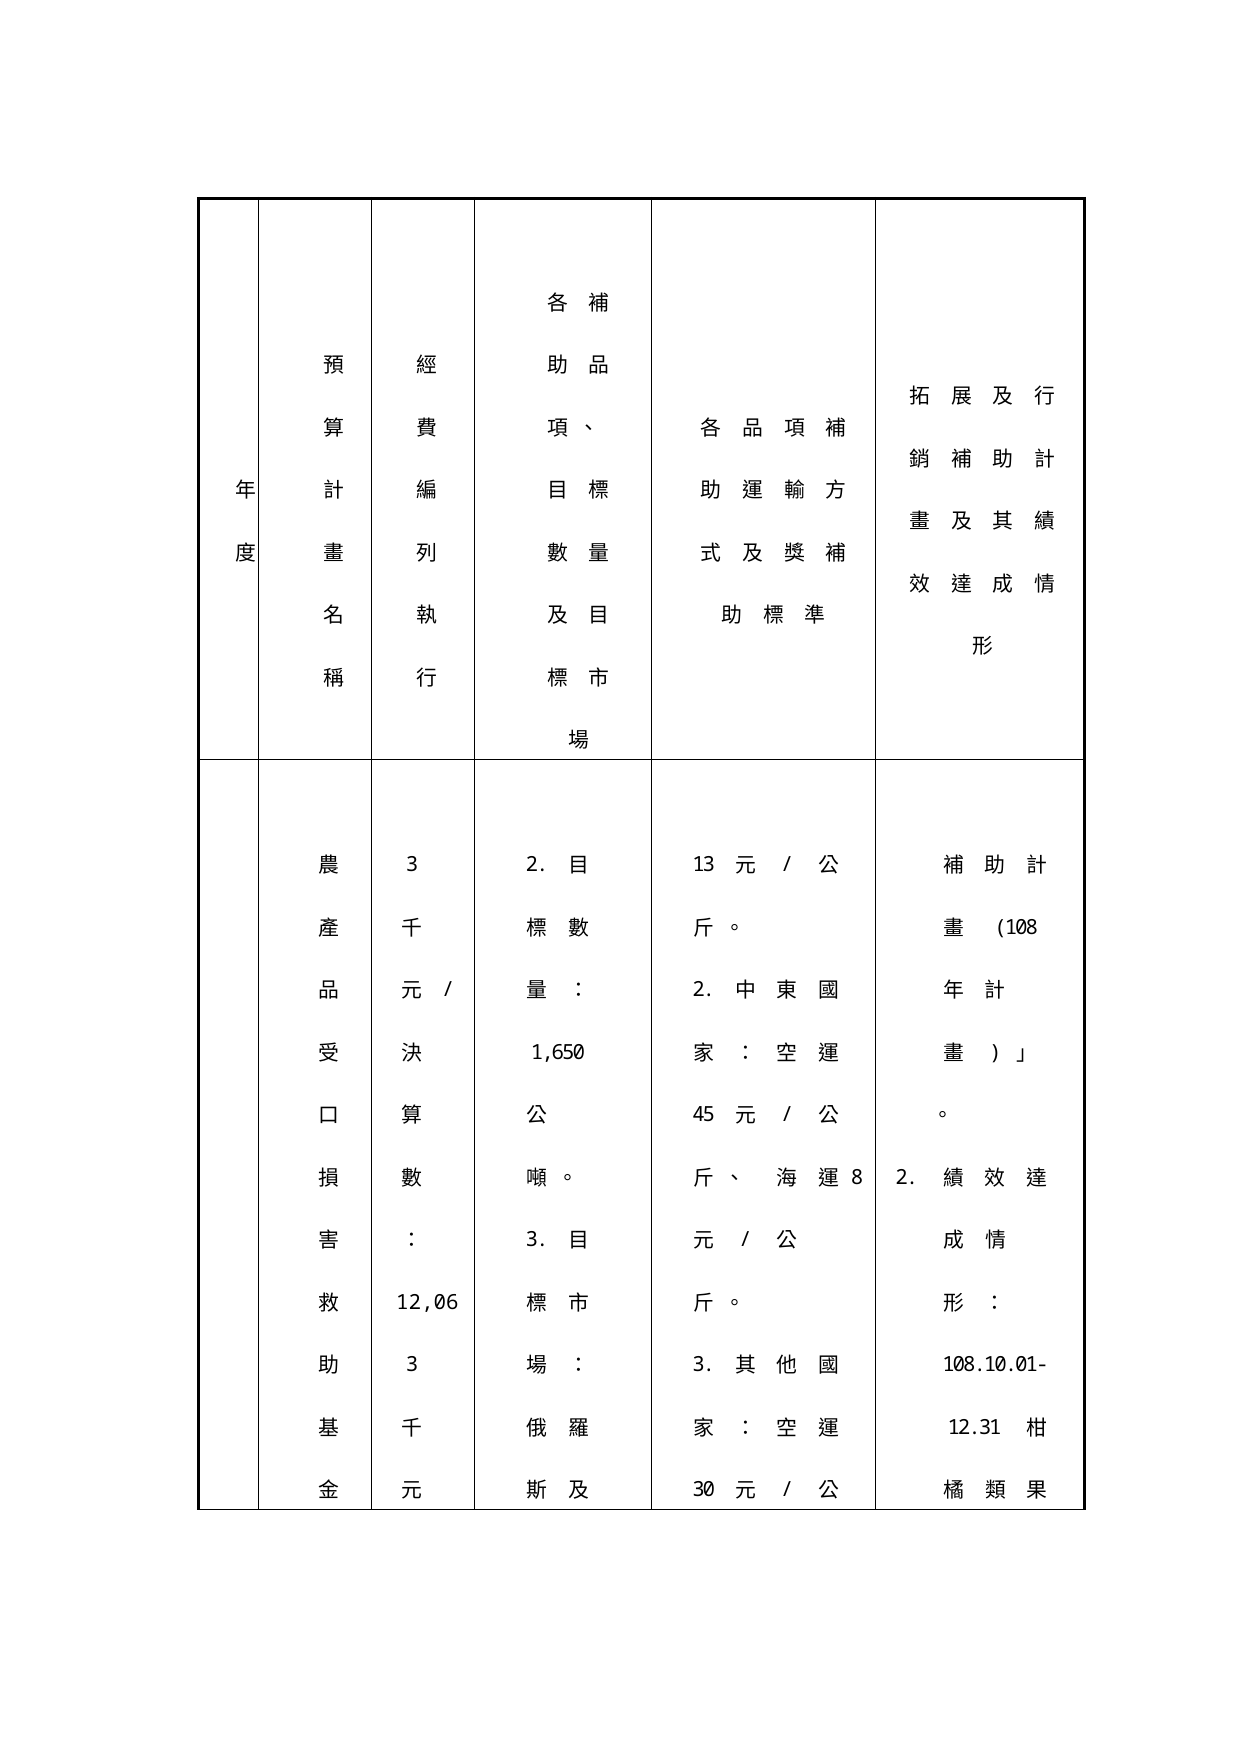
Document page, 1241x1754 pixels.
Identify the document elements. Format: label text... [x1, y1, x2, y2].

table_cell 2.目標數量：1,650公噸。 3.目標市場：俄羅斯及 [475, 760, 651, 1509]
table_header 經費編列執行 [372, 200, 474, 759]
table_cell 補助計畫(108年計畫)」。 2. 績效達成情形：108.10.01-12.31柑橘類果 [876, 760, 1083, 1509]
table_cell 農產品受口損害救助基金- [259, 760, 371, 1509]
table_header 各補助品項、目標數量及目標市場 [475, 200, 651, 759]
table_header 預算計畫名稱 [259, 200, 371, 759]
table_header 年度 [200, 200, 258, 759]
table_cell [200, 760, 258, 1509]
table_cell 13元/公斤。 2.中東國家：空運45元/公斤、海運8元/公斤。 3.其他國家：空運30元/公 [652, 760, 875, 1509]
table_header 拓展及行銷補助計畫及其績效達成情形 [876, 200, 1083, 759]
table_header 各品項補助運輸方式及獎補助標準 [652, 200, 875, 759]
table_cell 3千元/ 決算數：12,063千元 [372, 760, 474, 1509]
